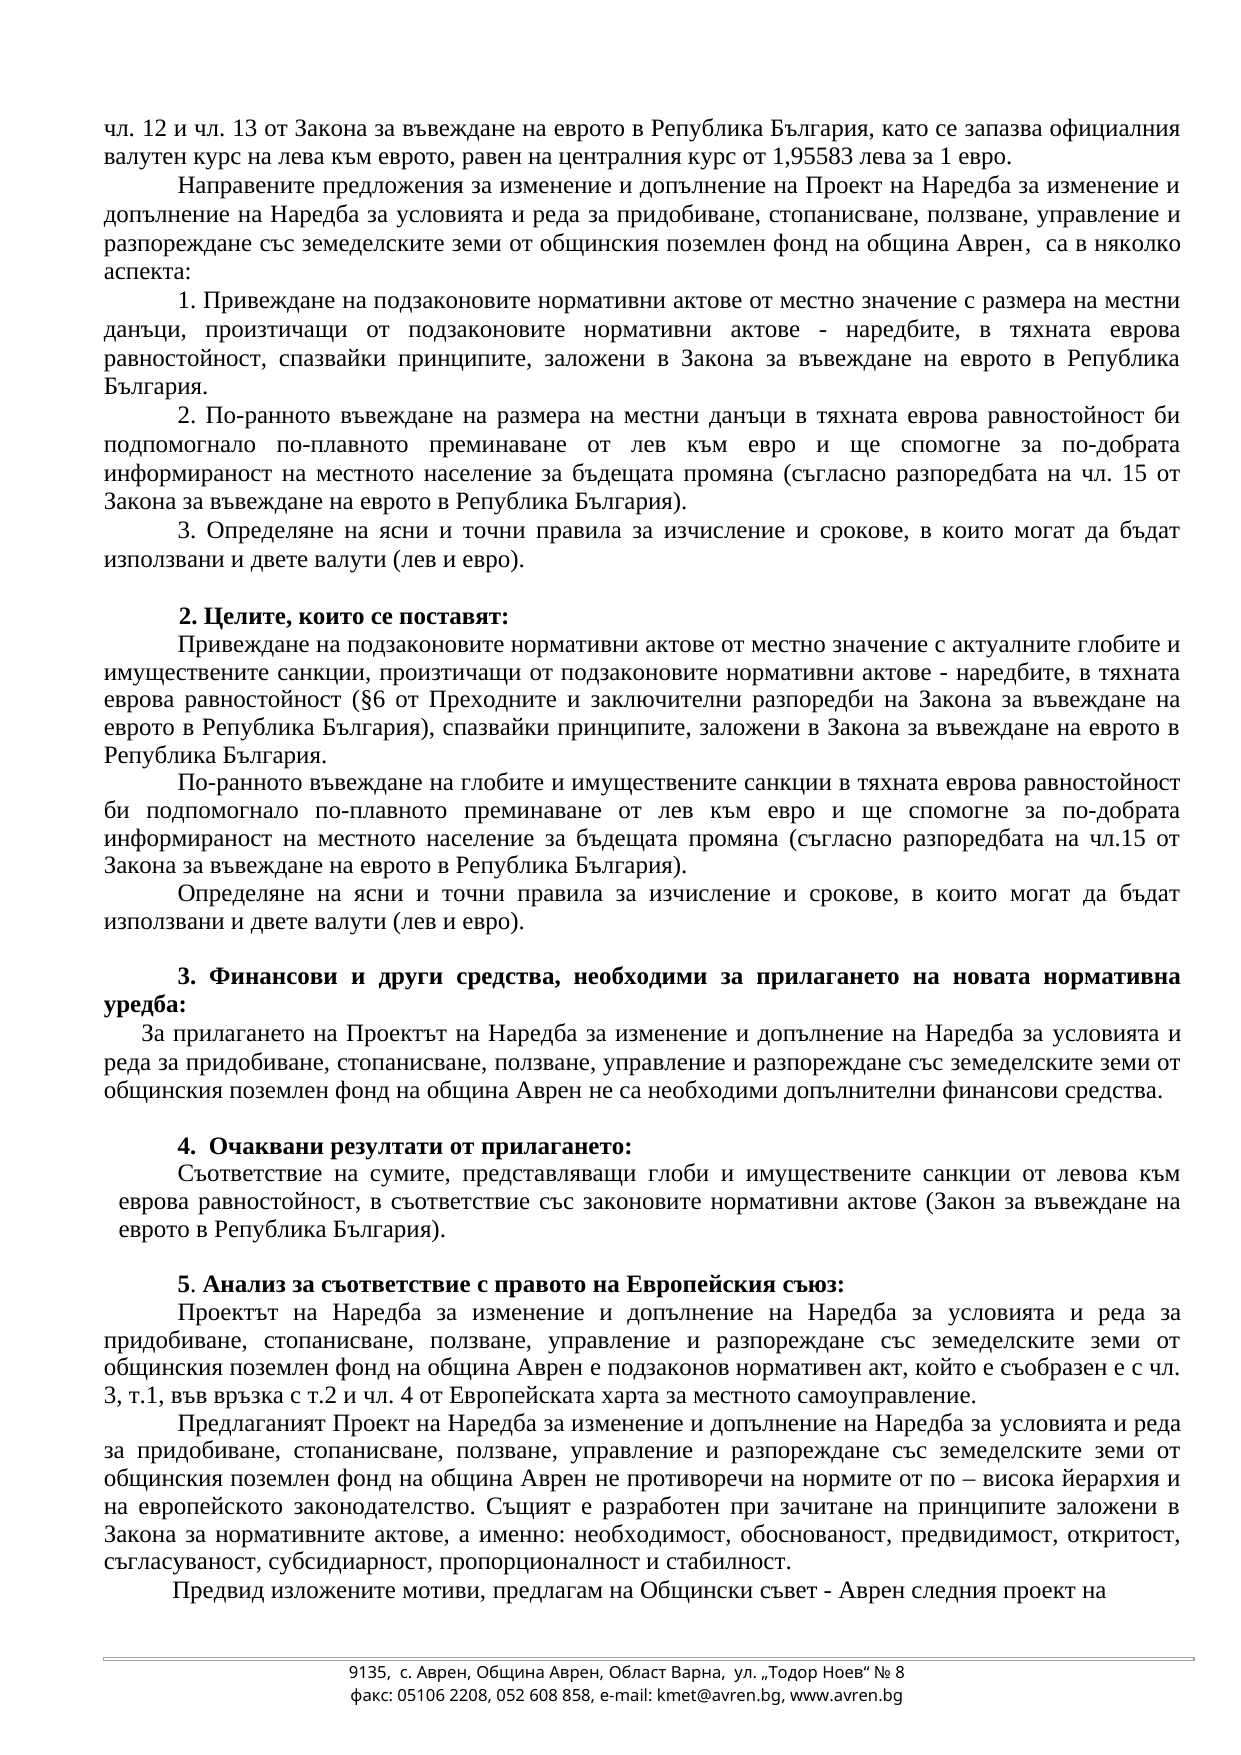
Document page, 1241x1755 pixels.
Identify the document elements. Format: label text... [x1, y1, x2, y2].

text За прилагането на Проектът на Наредба за изменение и допълнение на Наредба за условията и реда за придобиване, стопанисване, ползване, управление и разпореждане със земеделските земи от общинския поземлен фонд на община Аврен не са необходими допълнителни финансови средства. [103, 1018, 1181, 1104]
text Проектът на Наредба за изменение и допълнение на Наредба за условията и реда за придобиване, стопанисване, ползване, управление и разпореждане със земеделските земи от общинския поземлен фонд на община Аврен е подзаконов нормативен акт, който е съобразен е с чл. 3, т.1, във връзка с т.2 и чл. 4 от Европейската харта за местното самоуправление. [103, 1298, 1181, 1409]
text Предлаганият Проект на Наредба за изменение и допълнение на Наредба за условията и реда за придобиване, стопанисване, ползване, управление и разпореждане със земеделските земи от общинския поземлен фонд на община Аврен не противоречи на нормите от по – висока йерархия и на европейското законодателство. Същият е разработен при зачитане на принципите заложени в Закона за нормативните актове, а именно: необходимост, обоснованост, предвидимост, откритост, съгласуваност, субсидиарност, пропорционалност и стабилност. [103, 1409, 1181, 1575]
text 1. Привеждане на подзаконовите нормативни актове от местно значение с размера на местни данъци, произтичащи от подзаконовите нормативни актове - наредбите, в тяхната еврова равностойност, спазвайки принципите, заложени в Закона за въвеждане на еврото в Република България. [103, 285, 1181, 400]
text 3. Определяне на ясни и точни правила за изчисление и срокове, в които могат да бъдат използвани и двете валути (лев и евро). [103, 515, 1181, 573]
text Съответствие на сумите, представляващи глоби и имуществените санкции от левова към еврова равностойност, в съответствие със законовите нормативни актове (Закон за въвеждане на еврото в Република България). [118, 1160, 1181, 1243]
text Направените предложения за изменение и допълнение на Проект на Наредба за изменение и допълнение на Наредба за условията и реда за придобиване, стопанисване, ползване, управление и разпореждане със земеделските земи от общинския поземлен фонд на община Аврен, са в няколко аспекта: [103, 170, 1181, 285]
text Привеждане на подзаконовите нормативни актове от местно значение с актуалните глобите и имуществените санкции, произтичащи от подзаконовите нормативни актове - наредбите, в тяхната еврова равностойност (§6 от Преходните и заключителни разпоредби на Закона за въвеждане на еврото в Република България), спазвайки принципите, заложени в Закона за въвеждане на еврото в Република България. [103, 630, 1181, 769]
text чл. 12 и чл. 13 от Закона за въвеждане на еврото в Република България, като се запазва официалния валутен курс на лева към еврото, равен на централния курс от 1,95583 лева за 1 евро. [103, 113, 1181, 170]
text По-ранното въвеждане на глобите и имуществените санкции в тяхната еврова равностойност би подпомогнало по-плавното преминаване от лев към евро и ще спомогне за по-добрата информираност на местното население за бъдещата промяна (съгласно разпоредбата на чл.15 от Закона за въвеждане на еврото в Република България). [103, 769, 1181, 879]
text 2. По-ранното въвеждане на размера на местни данъци в тяхната еврова равностойност би подпомогнало по-плавното преминаване от лев към евро и ще спомогне за по-добрата информираност на местното население за бъдещата промяна (съгласно разпоредбата на чл. 15 от Закона за въвеждане на еврото в Република България). [103, 400, 1181, 515]
text 5. Анализ за съответствие с правото на Европейския съюз: [177, 1271, 1181, 1298]
text Определяне на ясни и точни правила за изчисление и срокове, в които могат да бъдат използвани и двете валути (лев и евро). [103, 879, 1181, 935]
text 3. Финансови и други средства, необходими за прилагането на новата нормативна уредба: [103, 963, 1181, 1018]
text 2. Целите, които се поставят: [103, 601, 1181, 630]
text 4. Очаквани резултати от прилагането: [177, 1132, 1181, 1160]
subtitle Предвид изложените мотиви, предлагам на Общински съвет - Аврен следния проект на [103, 1575, 1181, 1604]
